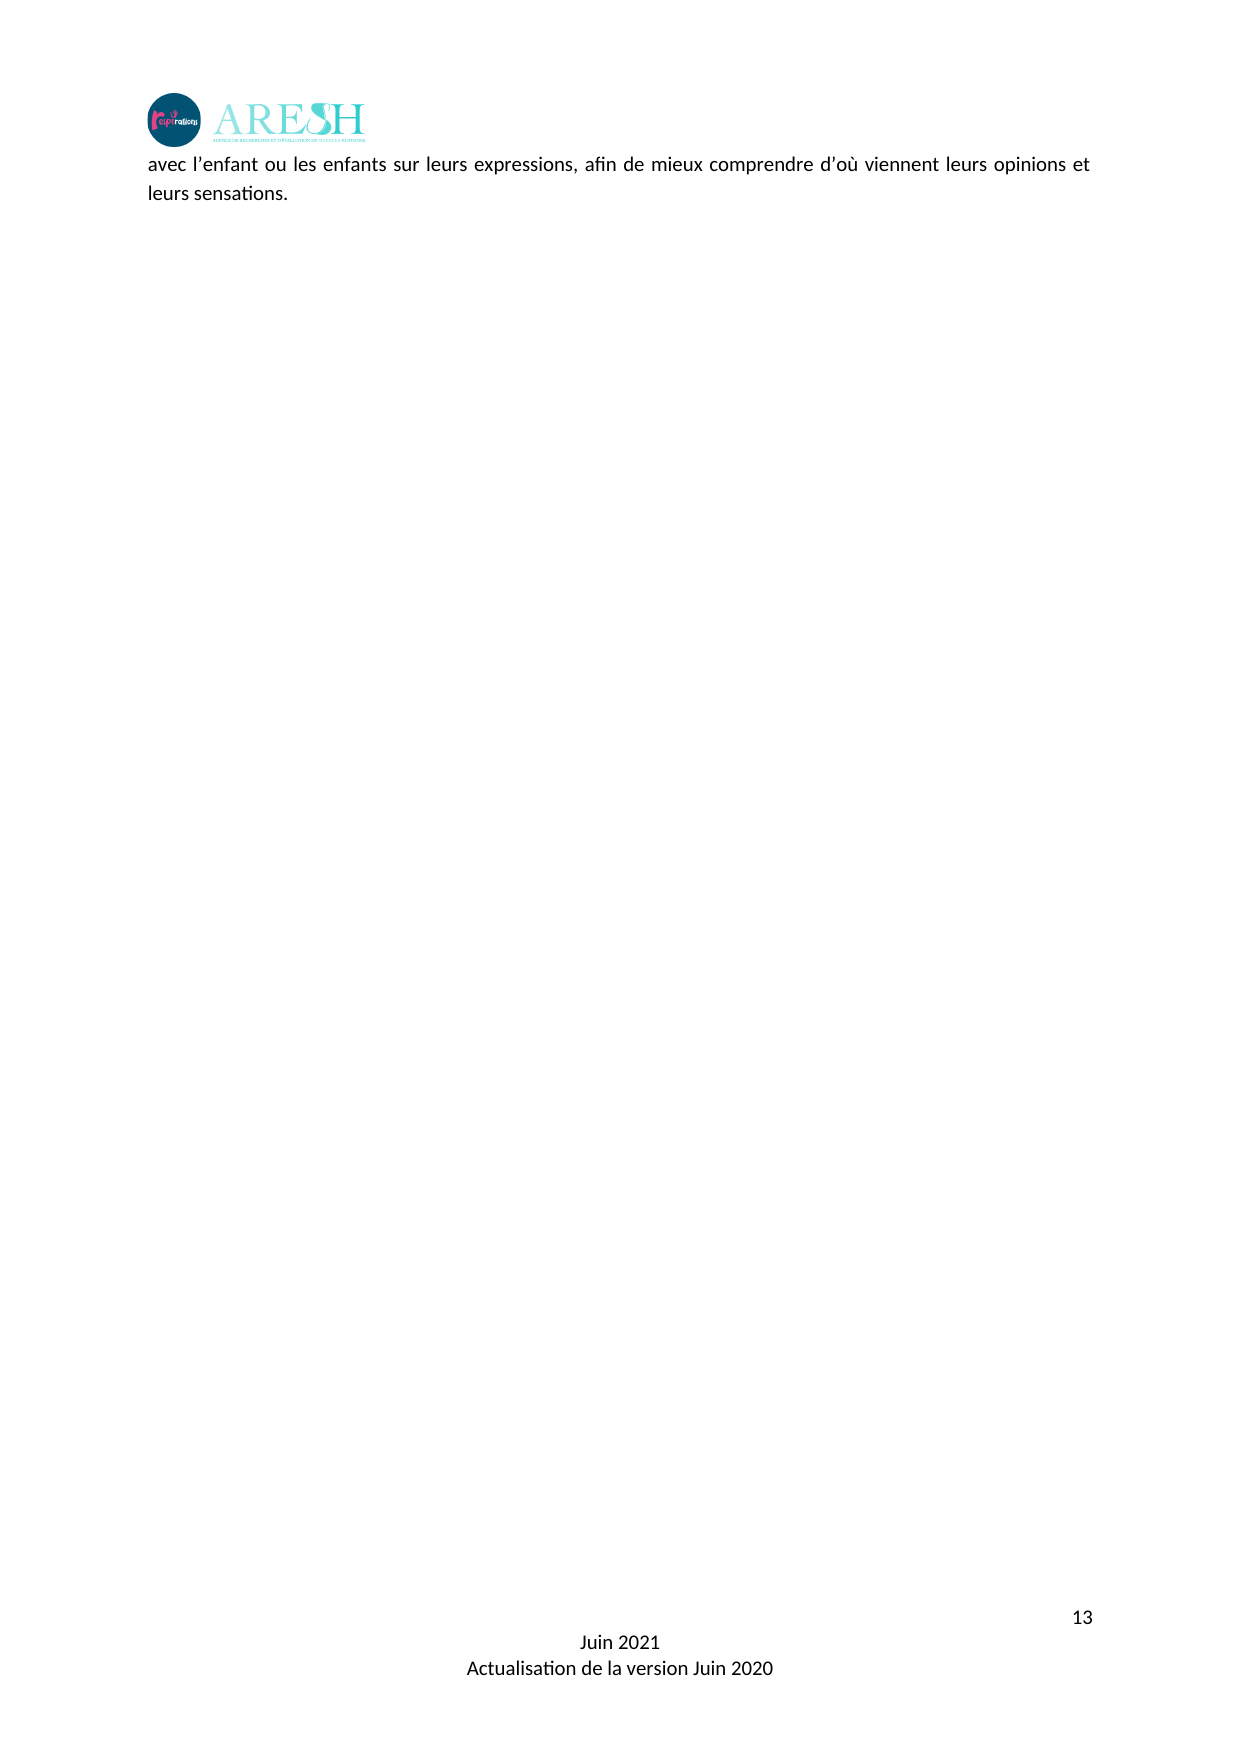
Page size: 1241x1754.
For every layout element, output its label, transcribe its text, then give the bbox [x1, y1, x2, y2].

text avec l’enfant ou les enfants sur leurs expressions, afin de mieux comprendre d’où viennent leurs opinions et leurs sensations. [148, 151, 1093, 206]
